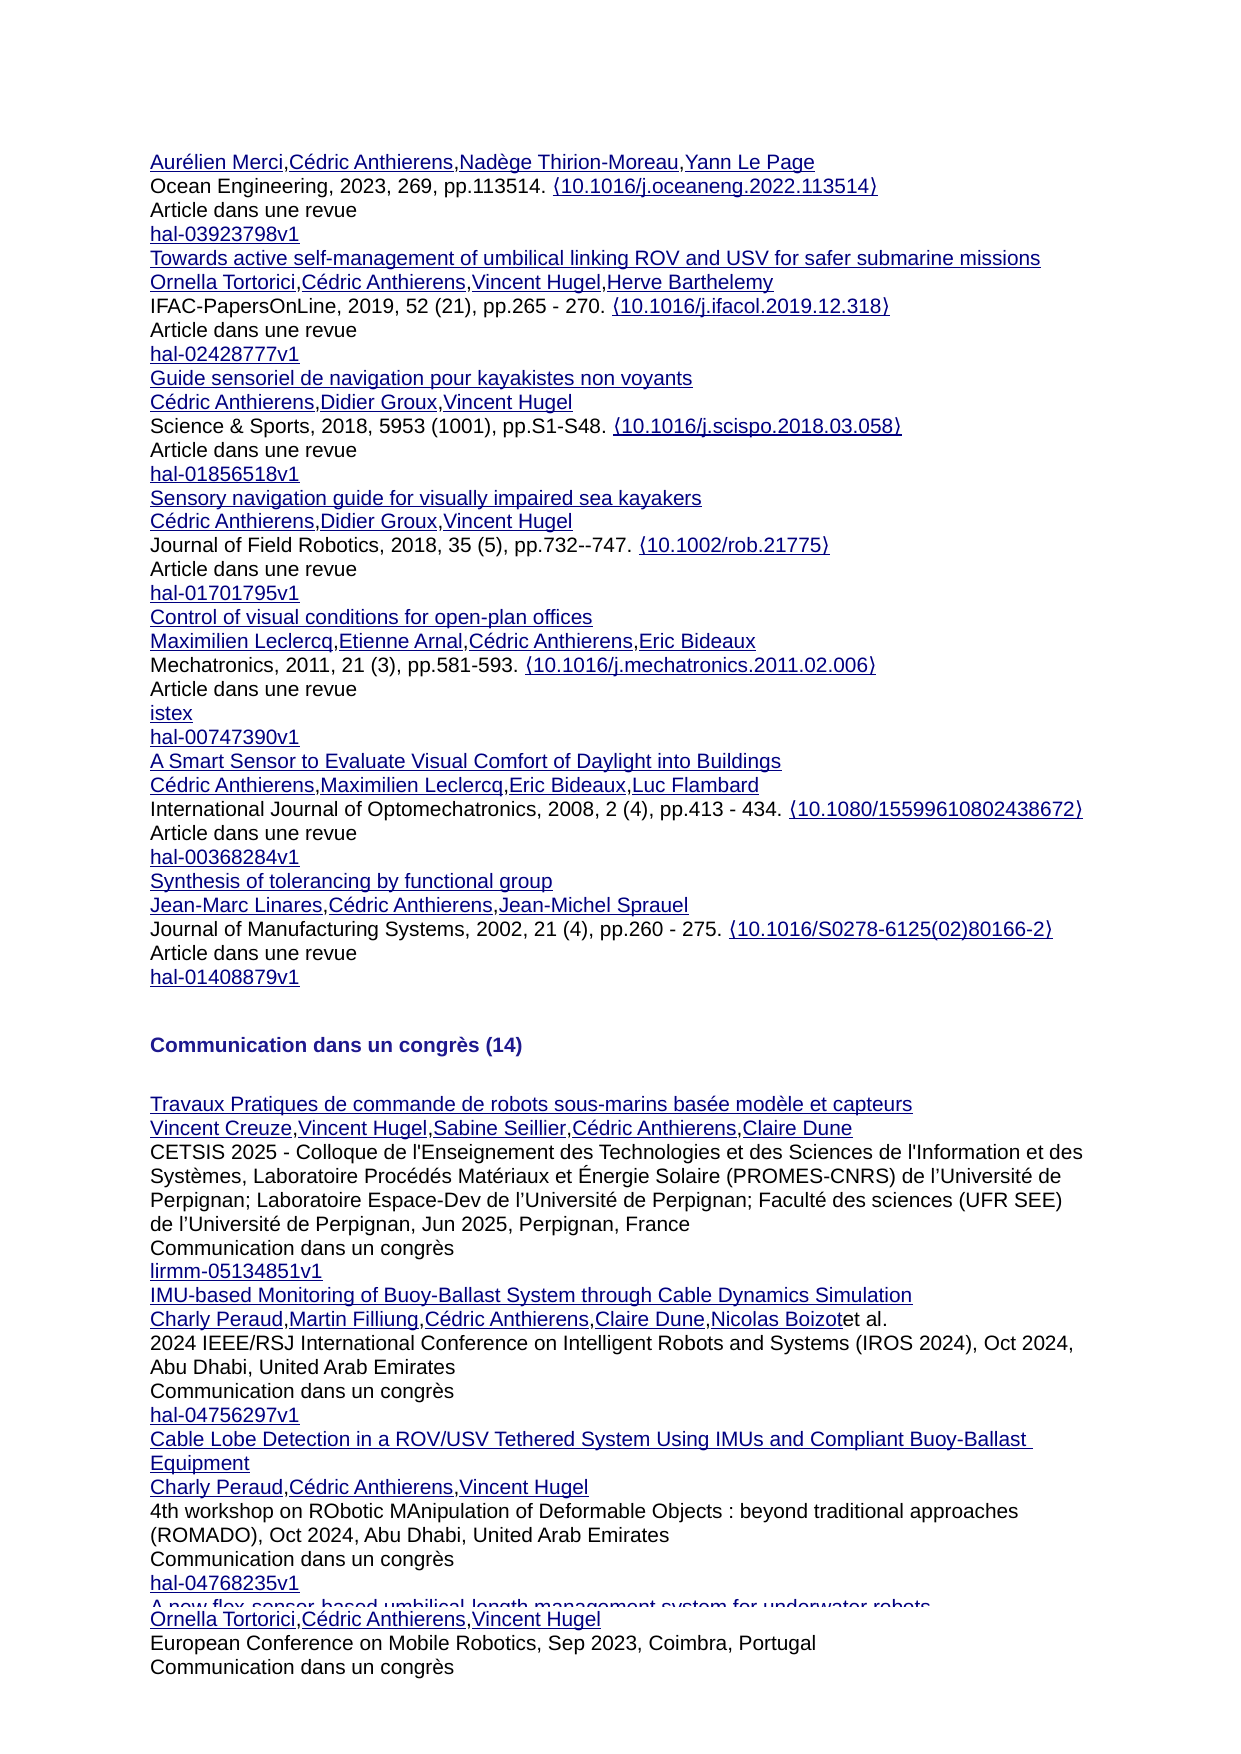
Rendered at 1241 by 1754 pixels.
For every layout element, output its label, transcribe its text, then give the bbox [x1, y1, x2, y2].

table_header Travaux Pratiques de commande de robots sous-marins basée modèle et capteurs Vincent Creuze,Vincent Hugel,Sabine Seillier,Cédric Anthierens,Claire Dune CETSIS 2025 - Colloque de l'Enseignement des Technologies et des Sciences de l'Information et des Systèmes, Laboratoire Procédés Matériaux et Énergie Solaire (PROMES-CNRS) de l’Université de Perpignan; Laboratoire Espace-Dev de l’Université de Perpignan; Faculté des sciences (UFR SEE) de l’Université de Perpignan, Jun 2025, Perpignan, France Communication dans un congrès lirmm-05134851v1 [150, 1092, 1090, 1283]
table_cell IMU-based Monitoring of Buoy-Ballast System through Cable Dynamics Simulation Charly Peraud,Martin Filliung,Cédric Anthierens,Claire Dune,Nicolas Boizotet al. 2024 IEEE/RSJ International Conference on Intelligent Robots and Systems (IROS 2024), Oct 2024, Abu Dhabi, United Arab Emirates Communication dans un congrès hal-04756297v1 [150, 1283, 1090, 1427]
table_cell Towards active self-management of umbilical linking ROV and USV for safer submarine missions Ornella Tortorici,Cédric Anthierens,Vincent Hugel,Herve Barthelemy IFAC-PapersOnLine, 2019, 52 (21), pp.265 - 270. ⟨10.1016/j.ifacol.2019.12.318⟩ Article dans une revue hal-02428777v1 [150, 246, 1090, 366]
table_cell A new flex-sensor-based umbilical-length management system for underwater robots Ornella Tortorici,Cédric Anthierens,Vincent Hugel European Conference on Mobile Robotics, Sep 2023, Coimbra, Portugal Communication dans un congrès [150, 1595, 1090, 1679]
table_cell Synthesis of tolerancing by functional group Jean-Marc Linares,Cédric Anthierens,Jean-Michel Sprauel Journal of Manufacturing Systems, 2002, 21 (4), pp.260 - 275. ⟨10.1016/S0278-6125(02)80166-2⟩ Article dans une revue hal-01408879v1 [150, 869, 1090, 988]
table_cell Cable Lobe Detection in a ROV/USV Tethered System Using IMUs and Compliant Buoy-Ballast Equipment Charly Peraud,Cédric Anthierens,Vincent Hugel 4th workshop on RObotic MAnipulation of Deformable Objects : beyond traditional approaches (ROMADO), Oct 2024, Abu Dhabi, United Arab Emirates Communication dans un congrès hal-04768235v1 [150, 1427, 1090, 1595]
subtitle Communication dans un congrès (14) [150, 1033, 1090, 1057]
table_cell Aurélien Merci,Cédric Anthierens,Nadège Thirion-Moreau,Yann Le Page Ocean Engineering, 2023, 269, pp.113514. ⟨10.1016/j.oceaneng.2022.113514⟩ Article dans une revue hal-03923798v1 [150, 150, 1090, 246]
table_cell Sensory navigation guide for visually impaired sea kayakers Cédric Anthierens,Didier Groux,Vincent Hugel Journal of Field Robotics, 2018, 35 (5), pp.732--747. ⟨10.1002/rob.21775⟩ Article dans une revue hal-01701795v1 [150, 485, 1090, 605]
table_cell Control of visual conditions for open-plan offices Maximilien Leclercq,Etienne Arnal,Cédric Anthierens,Eric Bideaux Mechatronics, 2011, 21 (3), pp.581-593. ⟨10.1016/j.mechatronics.2011.02.006⟩ Article dans une revue istex hal-00747390v1 [150, 605, 1090, 749]
table_cell A Smart Sensor to Evaluate Visual Comfort of Daylight into Buildings Cédric Anthierens,Maximilien Leclercq,Eric Bideaux,Luc Flambard International Journal of Optomechatronics, 2008, 2 (4), pp.413 - 434. ⟨10.1080/15599610802438672⟩ Article dans une revue hal-00368284v1 [150, 749, 1090, 869]
table_cell Guide sensoriel de navigation pour kayakistes non voyants Cédric Anthierens,Didier Groux,Vincent Hugel Science & Sports, 2018, 5953 (1001), pp.S1-S48. ⟨10.1016/j.scispo.2018.03.058⟩ Article dans une revue hal-01856518v1 [150, 366, 1090, 485]
